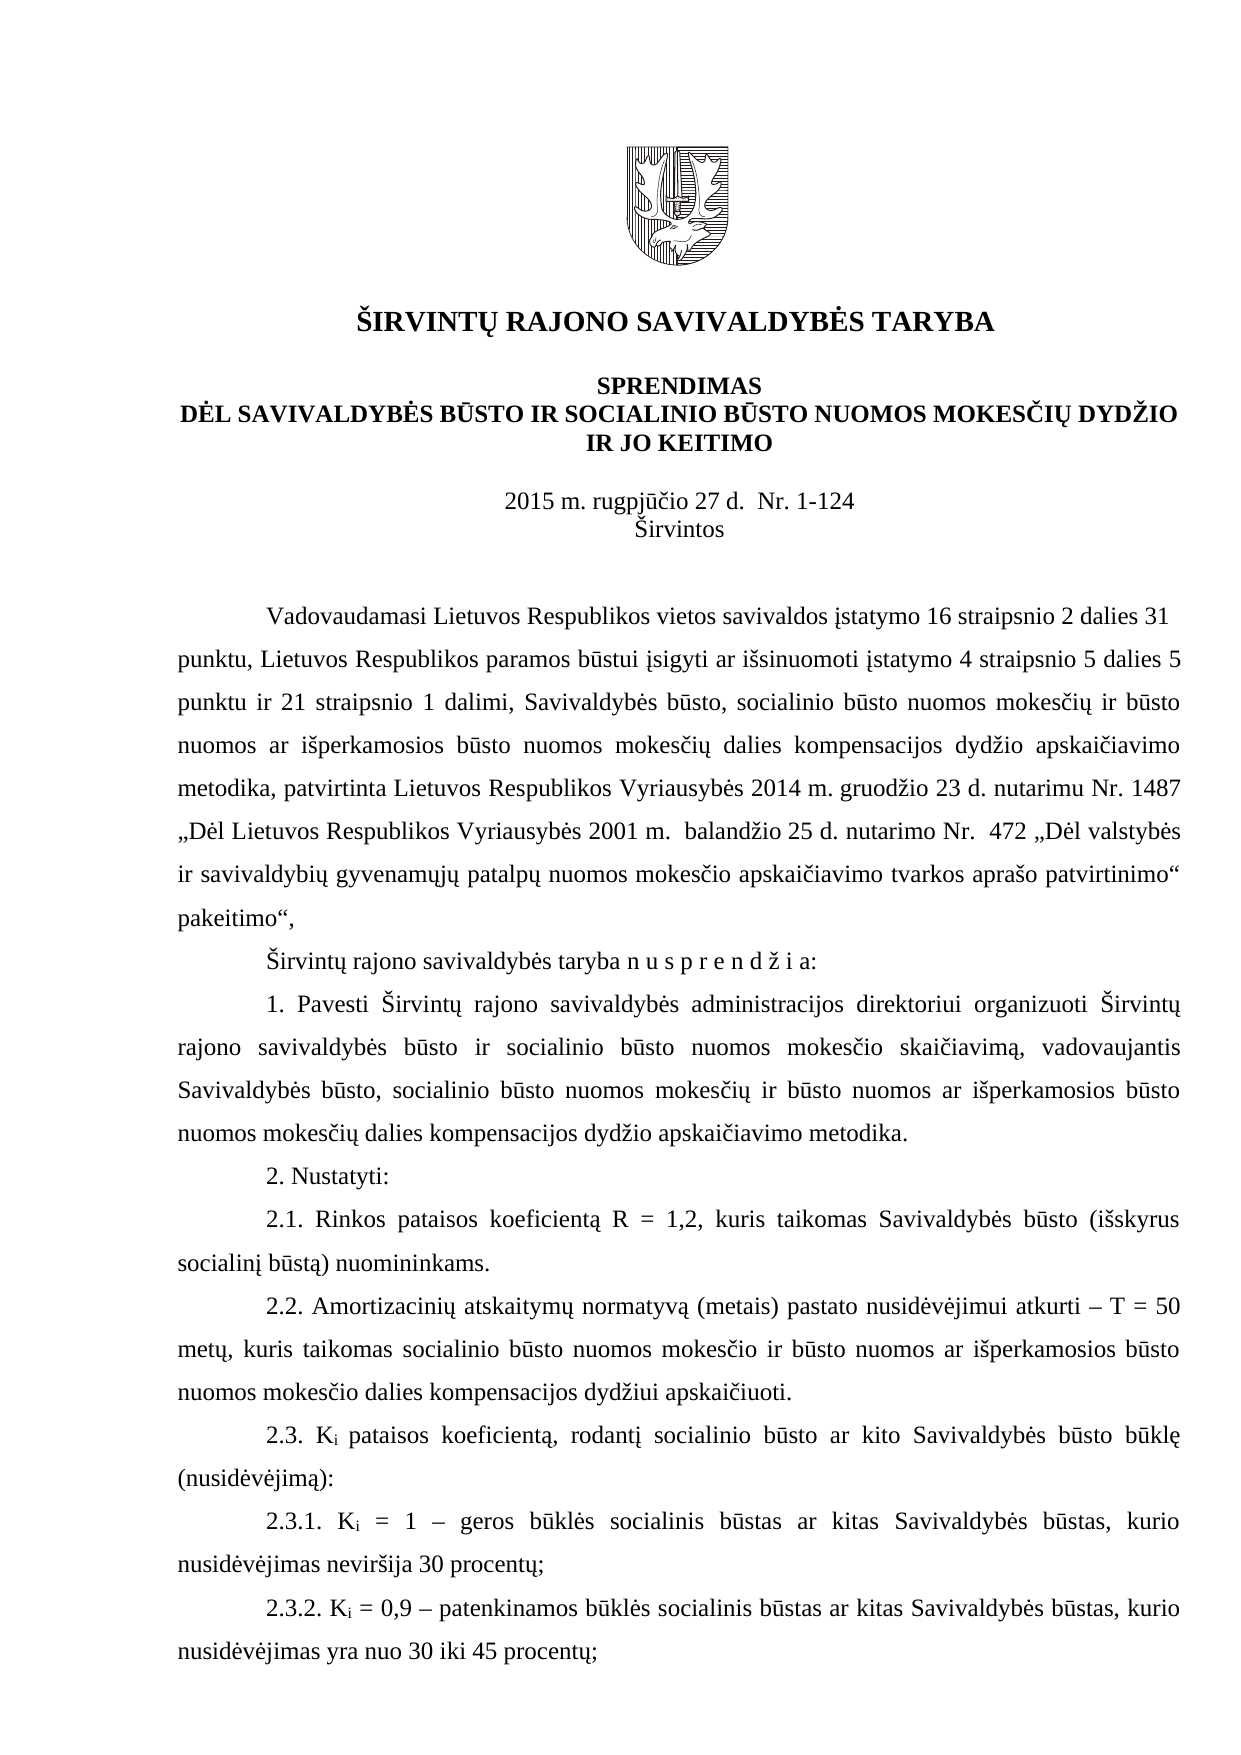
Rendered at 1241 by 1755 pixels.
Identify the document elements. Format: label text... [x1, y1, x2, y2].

text 2.1. Rinkos pataisos koeficientą R = 1,2, kuris taikomas Savivaldybės būsto (išskyrus socialinį būstą) nuomininkams. [177, 1204, 1181, 1276]
text ŠIRVINTŲ RAJONO SAVIVALDYBĖS TARYBA [177, 304, 1181, 337]
text DĖL SAVIVALDYBĖS BŪSTO IR SOCIALINIO BŪSTO NUOMOS MOKESČIŲ DYDŽIO IR JO KEITIMO [177, 399, 1181, 457]
text Širvintos [177, 514, 1181, 543]
text 2.2. Amortizacinių atskaitymų normatyvą (metais) pastato nusidėvėjimui atkurti – T = 50 metų, kuris taikomas socialinio būsto nuomos mokesčio ir būsto nuomos ar išperkamosios būsto nuomos mokesčio dalies kompensacijos dydžiui apskaičiuoti. [177, 1291, 1181, 1406]
text Širvintų rajono savivaldybės taryba nusprendžia: [177, 946, 1181, 974]
text 2015 m. rugpjūčio 27 d. Nr. 1-124 [177, 486, 1181, 514]
text 2.3.1. Ki = 1 – geros būklės socialinis būstas ar kitas Savivaldybės būstas, kurio nusidėvėjimas neviršija 30 procentų; [177, 1506, 1181, 1578]
text SPRENDIMAS [177, 371, 1181, 399]
text 2. Nustatyti: [177, 1161, 1181, 1190]
text 2.3.2. Ki = 0,9 – patenkinamos būklės socialinis būstas ar kitas Savivaldybės būstas, kurio nusidėvėjimas yra nuo 30 iki 45 procentų; [177, 1593, 1181, 1664]
text 2.3. Ki pataisos koeficientą, rodantį socialinio būsto ar kito Savivaldybės būsto būklę (nusidėvėjimą): [177, 1420, 1181, 1492]
text Vadovaudamasi Lietuvos Respublikos vietos savivaldos įstatymo 16 straipsnio 2 dalies 31 punktu, Lietuvos Respublikos paramos būstui įsigyti ar išsinuomoti įstatymo 4 straipsnio 5 dalies 5 punktu ir 21 straipsnio 1 dalimi, Savivaldybės būsto, socialinio būsto nuomos mokesčių ir būsto nuomos ar išperkamosios būsto nuomos mokesčių dalies kompensacijos dydžio apskaičiavimo metodika, patvirtinta Lietuvos Respublikos Vyriausybės 2014 m. gruodžio 23 d. nutarimu Nr. 1487 „Dėl Lietuvos Respublikos Vyriausybės 2001 m. balandžio 25 d. nutarimo Nr. 472 „Dėl valstybės ir savivaldybių gyvenamųjų patalpų nuomos mokesčio apskaičiavimo tvarkos aprašo patvirtinimo“ pakeitimo“, [177, 601, 1181, 931]
text 1. Pavesti Širvintų rajono savivaldybės administracijos direktoriui organizuoti Širvintų rajono savivaldybės būsto ir socialinio būsto nuomos mokesčio skaičiavimą, vadovaujantis Savivaldybės būsto, socialinio būsto nuomos mokesčių ir būsto nuomos ar išperkamosios būsto nuomos mokesčių dalies kompensacijos dydžio apskaičiavimo metodika. [177, 989, 1181, 1147]
